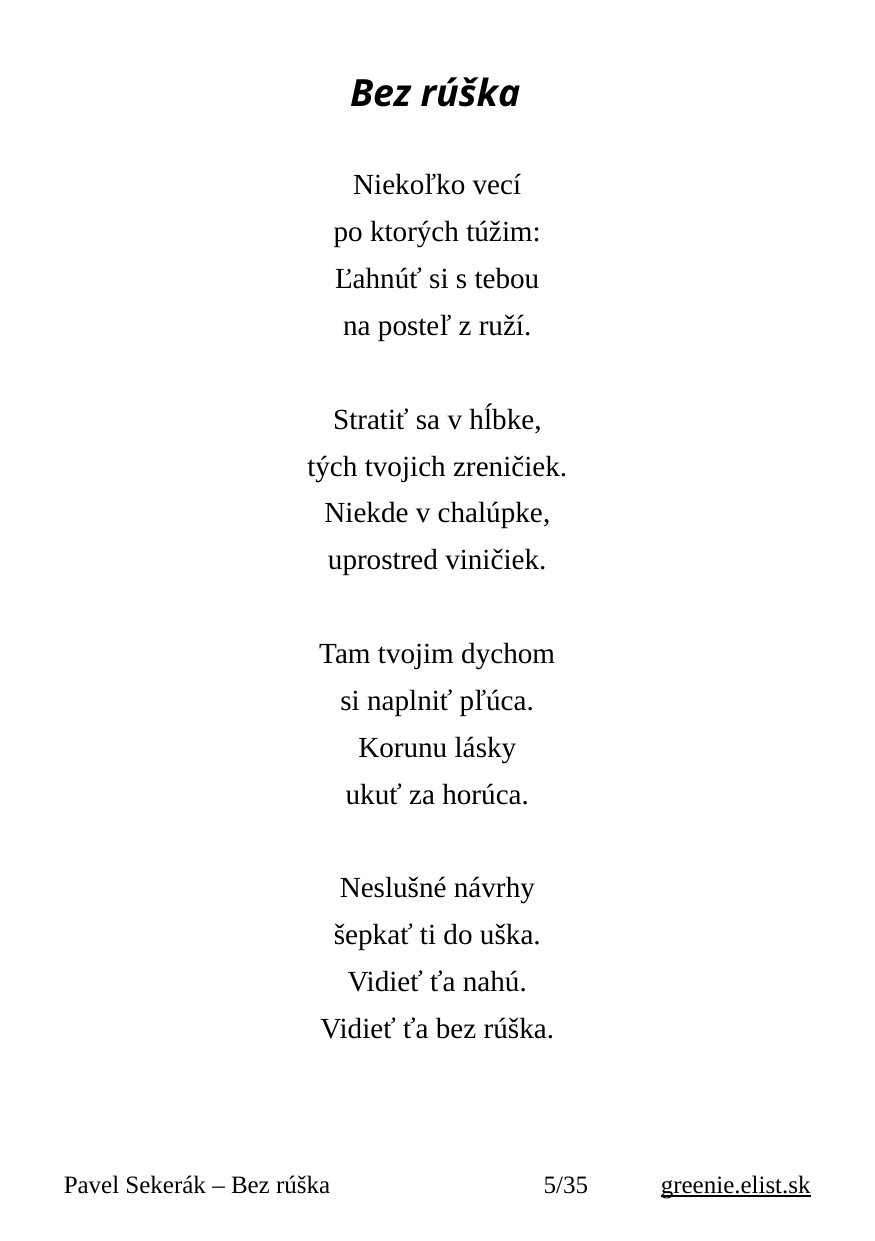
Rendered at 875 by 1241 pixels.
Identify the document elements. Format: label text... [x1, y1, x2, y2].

text Neslušné návrhy [41, 871, 833, 904]
text po ktorých túžim: [41, 214, 833, 248]
text na posteľ z ruží. [41, 308, 833, 342]
text Niekde v chalúpke, [41, 496, 833, 529]
text ukuť za horúca. [41, 777, 833, 810]
text Korunu lásky [41, 730, 833, 763]
text Vidieť ťa nahú. [41, 964, 833, 998]
text si naplniť pľúca. [41, 683, 833, 717]
text uprostred viničiek. [41, 542, 833, 576]
text Vidieť ťa bez rúška. [41, 1011, 833, 1045]
text Niekoľko vecí [41, 167, 833, 201]
text Tam tvojim dychom [41, 636, 833, 670]
text tých tvojich zreničiek. [41, 449, 833, 482]
text Ľahnúť si s tebou [41, 261, 833, 295]
subtitle Bez rúška [41, 66, 833, 117]
text šepkať ti do uška. [41, 917, 833, 951]
text Stratiť sa v hĺbke, [41, 402, 833, 435]
